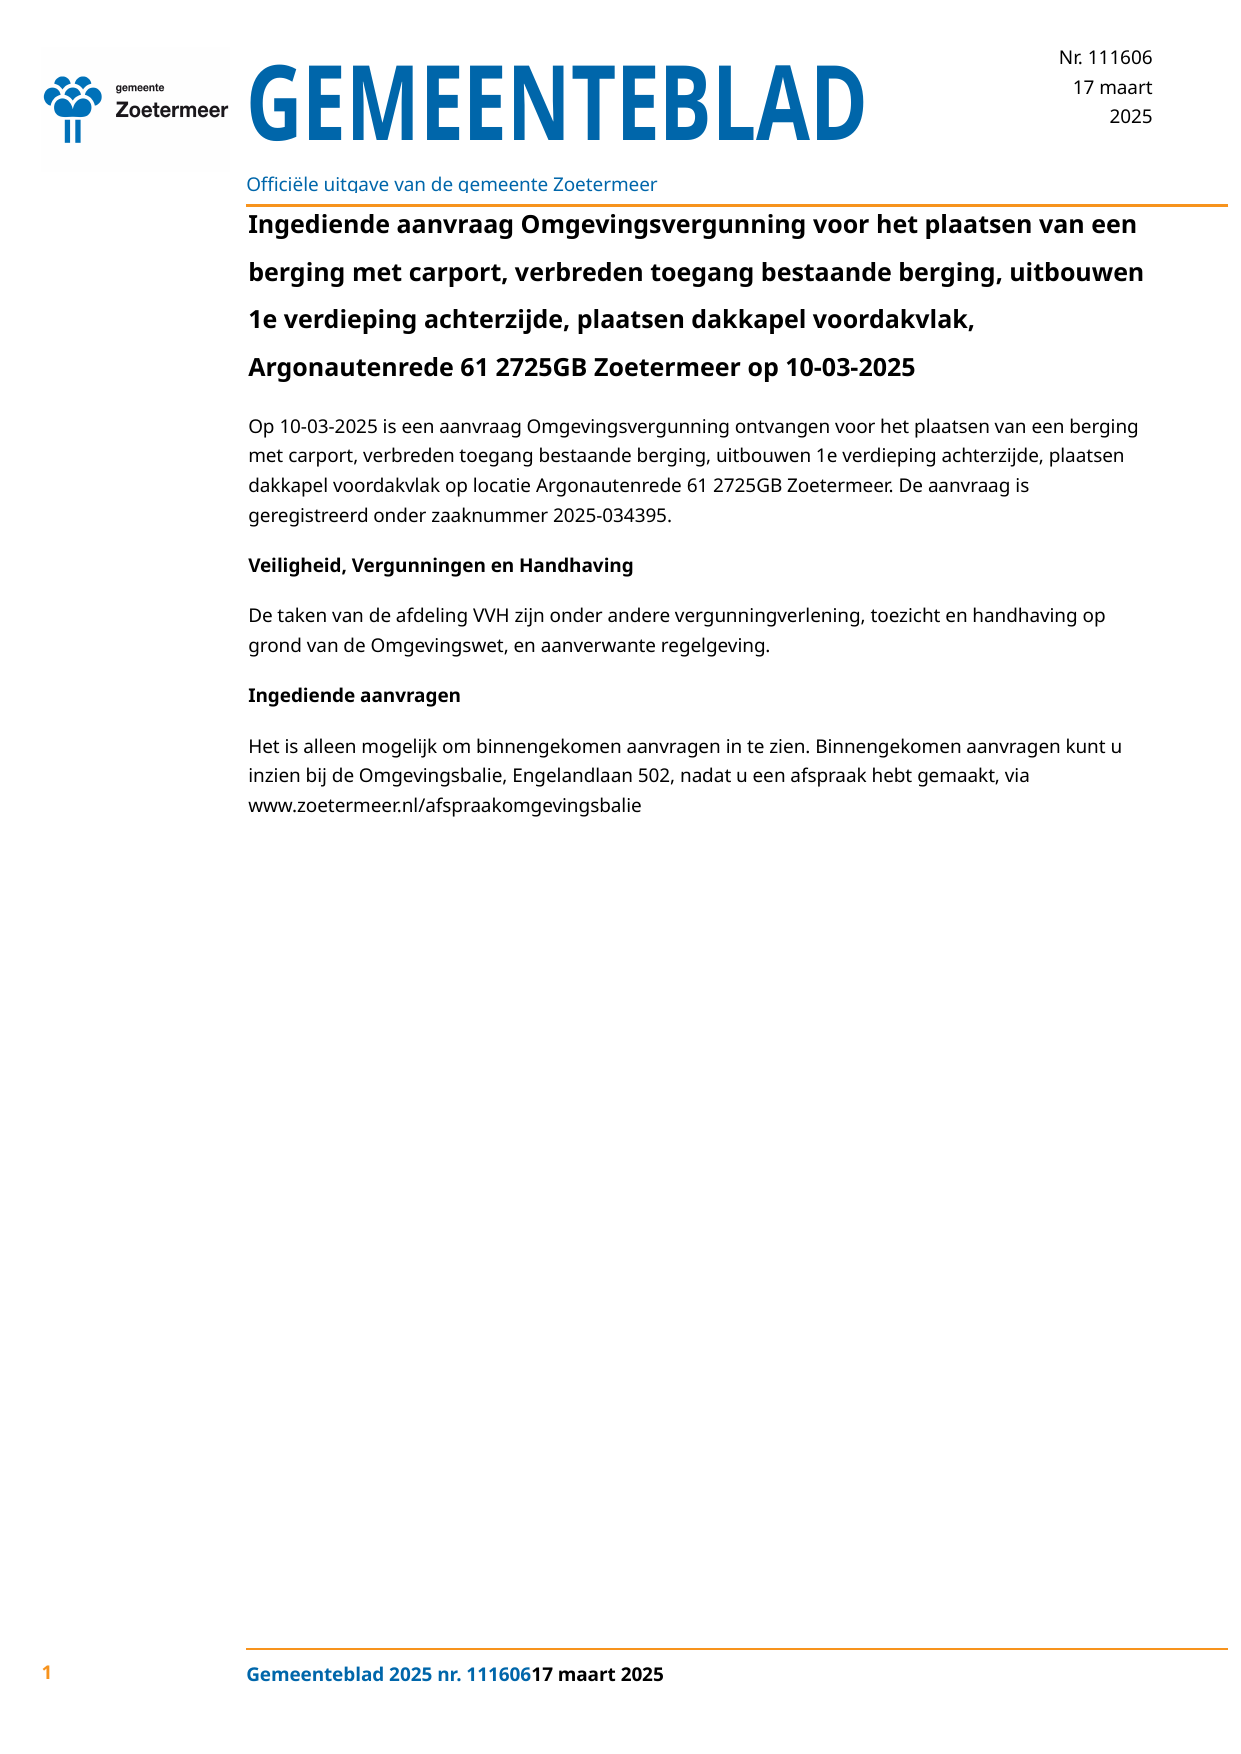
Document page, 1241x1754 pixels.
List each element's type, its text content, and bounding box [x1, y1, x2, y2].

text Veiligheid, Vergunningen en Handhaving [248, 552, 1152, 578]
text De taken van de afdeling VVH zijn onder andere vergunningverlening, toezicht en handhaving op grond van de Omgevingswet, en aanverwante regelgeving. [248, 603, 1152, 658]
text Ingediende aanvragen [248, 683, 1152, 708]
picture [41, 47, 231, 172]
text Het is alleen mogelijk om binnengekomen aanvragen in te zien. Binnengekomen aanvragen kunt u inzien bij de Omgevingsbalie, Engelandlaan 502, nadat u een afspraak hebt gemaakt, via www.zoetermeer.nl/afspraakomgevingsbalie [248, 733, 1152, 818]
text Op 10-03-2025 is een aanvraag Omgevingsvergunning ontvangen voor het plaatsen van een berging met carport, verbreden toegang bestaande berging, uitbouwen 1e verdieping achterzijde, plaatsen dakkapel voordakvlak op locatie Argonautenrede 61 2725GB Zoetermeer. De aanvraag is geregistreerd onder zaaknummer 2025-034395. [248, 413, 1152, 528]
text Ingediende aanvraag Omgevingsvergunning voor het plaatsen van een berging met carport, verbreden toegang bestaande berging, uitbouwen 1e verdieping achterzijde, plaatsen dakkapel voordakvlak, Argonautenrede 61 2725GB Zoetermeer op 10-03-2025 [248, 207, 1152, 384]
